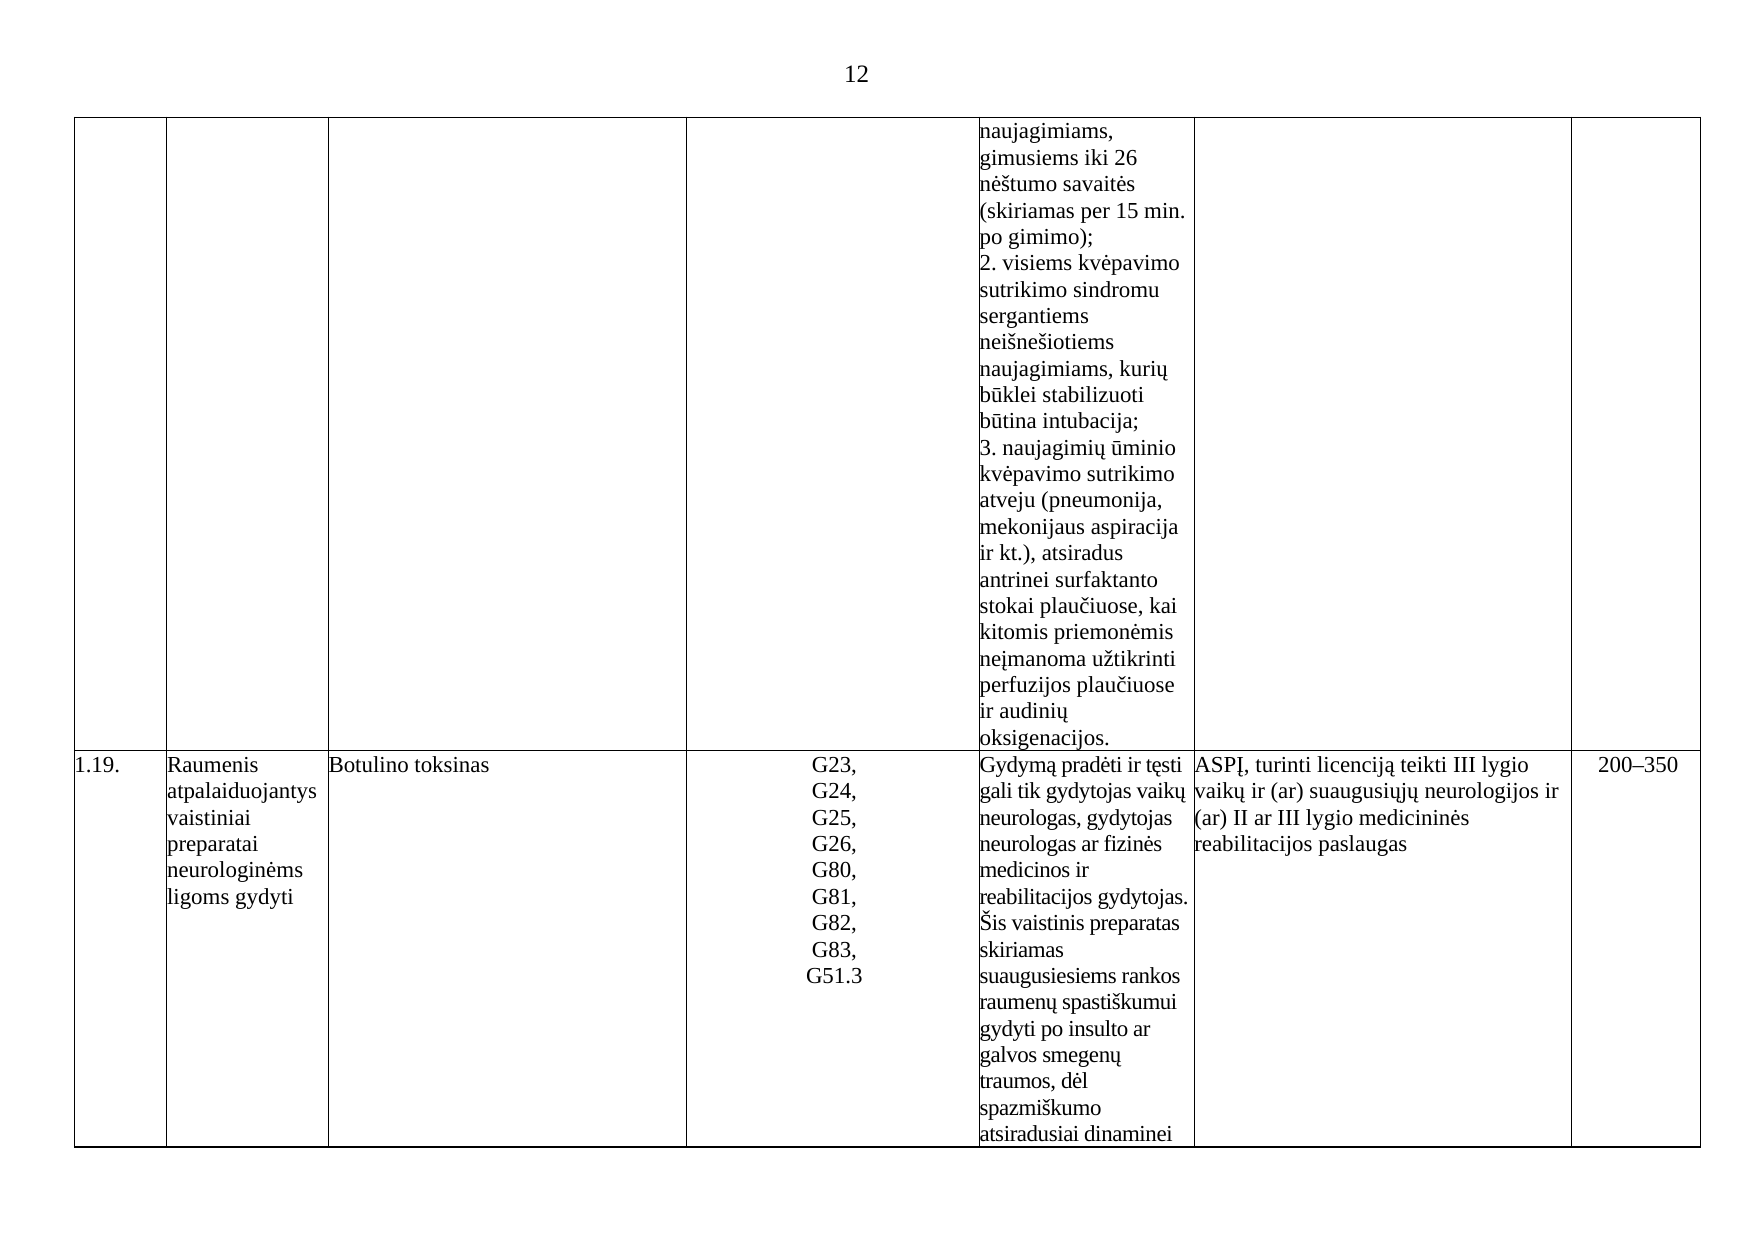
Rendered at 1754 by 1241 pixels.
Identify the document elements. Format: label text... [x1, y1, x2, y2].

table_cell [1195, 118, 1571, 750]
table_cell [329, 118, 686, 750]
table_cell [1572, 118, 1700, 750]
table_cell [167, 118, 328, 750]
table_cell 1.19. [75, 751, 166, 1146]
table_cell [687, 118, 979, 750]
table_cell Raumenis atpalaiduojantys vaistiniai preparatai neurologinėms ligoms gydyti [167, 751, 328, 1146]
table_cell Botulino toksinas [329, 751, 686, 1146]
table_cell [75, 118, 166, 750]
table_cell naujagimiams, gimusiems iki 26 nėštumo savaitės (skiriamas per 15 min. po gimimo); 2. visiems kvėpavimo sutrikimo sindromu sergantiems neišnešiotiems naujagimiams, kurių būklei stabilizuoti būtina intubacija; 3. naujagimių ūminio kvėpavimo sutrikimo atveju (pneumonija, mekonijaus aspiracija ir kt.), atsiradus antrinei surfaktanto stokai plaučiuose, kai kitomis priemonėmis neįmanoma užtikrinti perfuzijos plaučiuose ir audinių oksigenacijos. [980, 118, 1194, 750]
table_cell ASPĮ, turinti licenciją teikti III lygio vaikų ir (ar) suaugusiųjų neurologijos ir (ar) II ar III lygio medicininės reabilitacijos paslaugas [1195, 751, 1571, 1146]
table_cell Gydymą pradėti ir tęsti gali tik gydytojas vaikų neurologas, gydytojas neurologas ar fizinės medicinos ir reabilitacijos gydytojas. Šis vaistinis preparatas skiriamas suaugusiesiems rankos raumenų spastiškumui gydyti po insulto ar galvos smegenų traumos, dėl spazmiškumo atsiradusiai dinaminei [980, 751, 1194, 1146]
table_cell 200–350 [1572, 751, 1700, 1146]
table_cell G23, G24, G25, G26, G80, G81, G82, G83, G51.3 [687, 751, 979, 1146]
